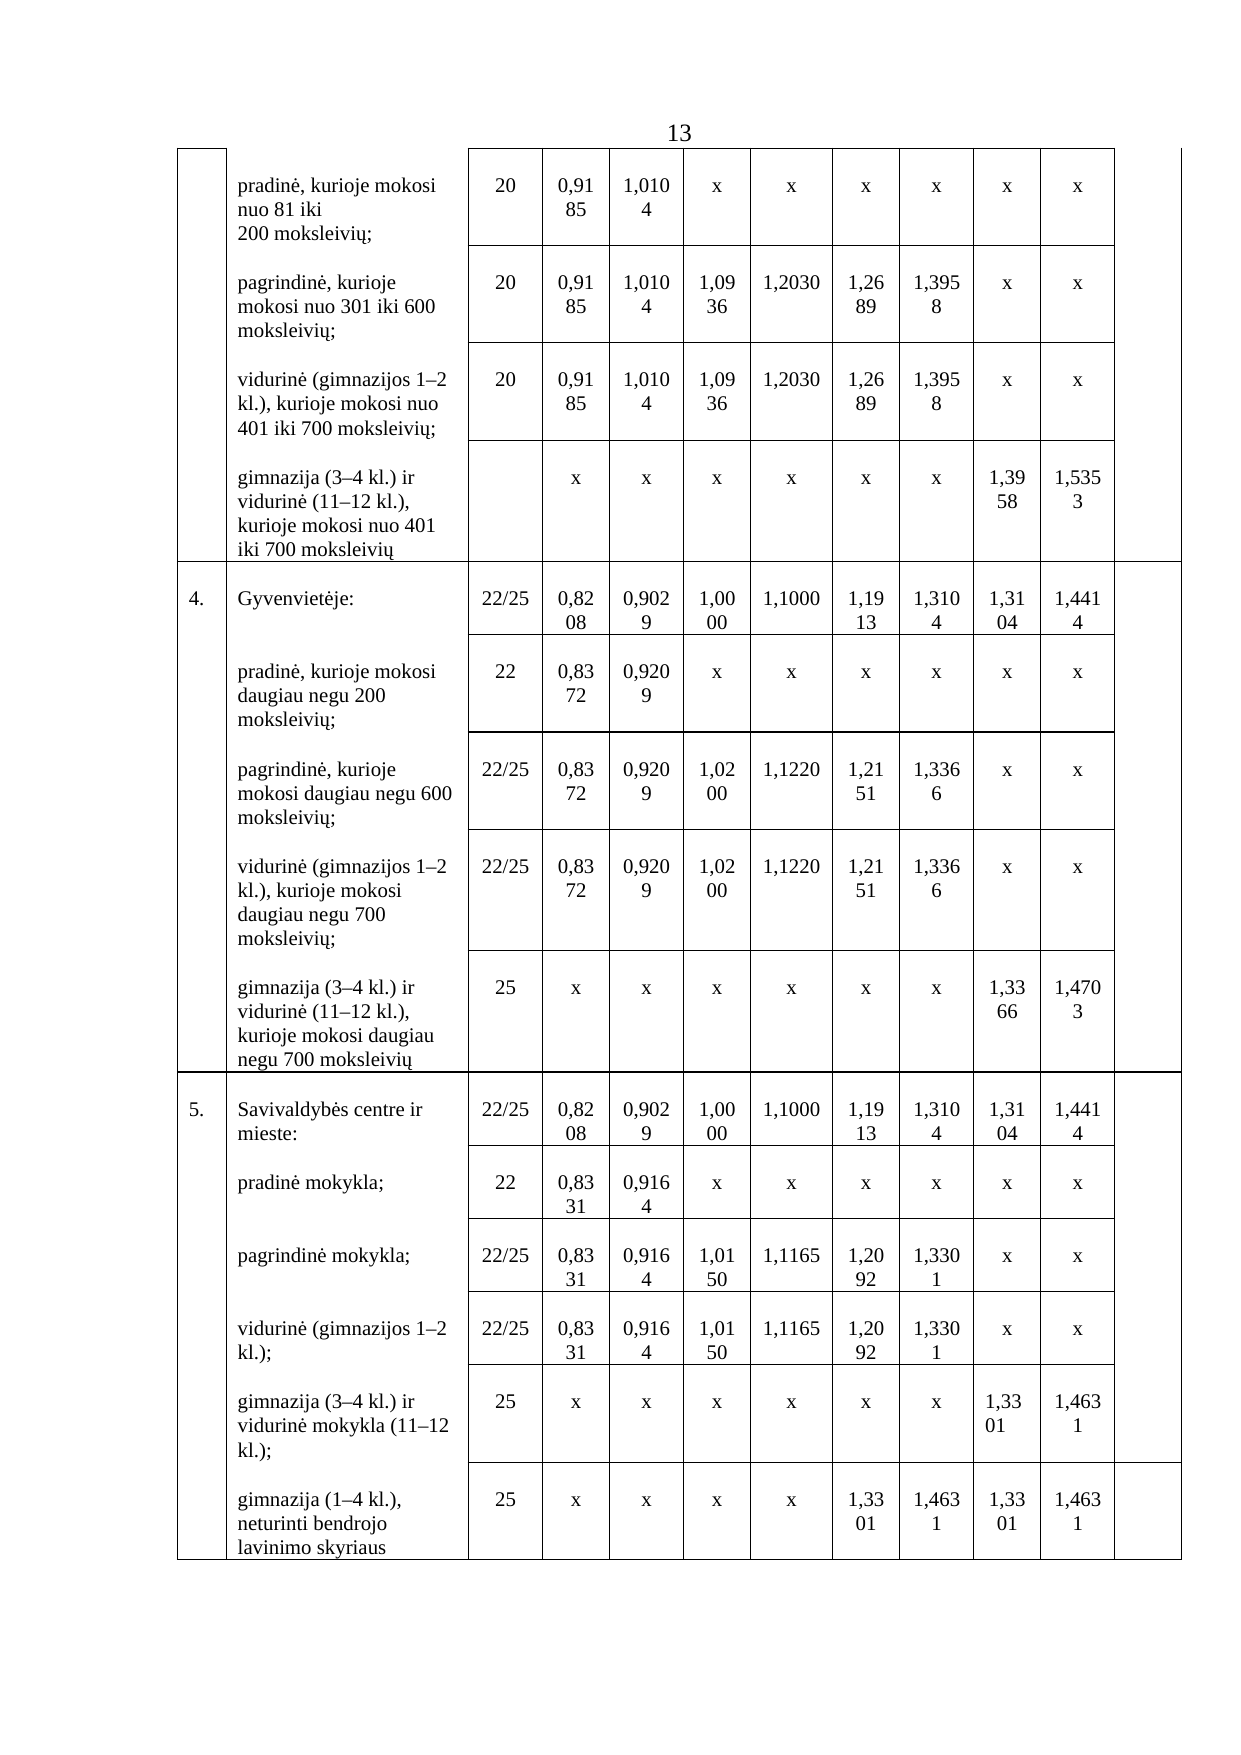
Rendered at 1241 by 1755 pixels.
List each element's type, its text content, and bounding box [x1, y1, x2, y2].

table_cell 1,1913 [833, 1073, 899, 1144]
table_cell x [751, 1463, 832, 1559]
table_cell x [684, 1463, 750, 1559]
table_cell 22/25 [469, 1073, 542, 1144]
table_cell 20 [469, 246, 542, 342]
table_cell 25 [469, 951, 542, 1071]
table_cell 25 [469, 1463, 542, 1559]
table_cell x [974, 1292, 1040, 1364]
table_cell x [1041, 246, 1114, 342]
table_cell 1,1220 [751, 830, 832, 950]
table_cell 1,3958 [900, 343, 973, 439]
table_cell 1,3301 [900, 1292, 973, 1364]
table_cell 1,4631 [1041, 1463, 1114, 1559]
table_cell 1,0150 [684, 1292, 750, 1364]
table_cell 0,8208 [543, 562, 609, 634]
table_cell 1,2030 [751, 246, 832, 342]
table_cell x [684, 149, 750, 245]
table_cell 5. [178, 1073, 226, 1559]
table_cell 1,4414 [1041, 562, 1114, 634]
table_cell x [751, 149, 832, 245]
table_cell 0,8372 [543, 830, 609, 950]
table_cell [1115, 634, 1181, 731]
table_cell x [610, 1463, 683, 1559]
table_cell x [751, 441, 832, 561]
table_cell 1,0104 [610, 149, 683, 245]
table_cell x [610, 1365, 683, 1462]
table_cell 22/25 [469, 562, 542, 634]
table_cell 22/25 [469, 1219, 542, 1291]
table_cell 1,3301 [974, 1463, 1040, 1559]
table_cell 0,9185 [543, 246, 609, 342]
table_cell 1,0000 [684, 1073, 750, 1144]
table_cell x [900, 1146, 973, 1218]
table_cell 1,4631 [900, 1463, 973, 1559]
table_cell x [833, 1146, 899, 1218]
table_cell pradinė, kurioje mokosi nuo 81 iki 200 moksleivių; [227, 148, 468, 245]
table_cell 22 [469, 635, 542, 731]
table_cell 22 [469, 1146, 542, 1218]
table_cell x [974, 1219, 1040, 1291]
table_cell x [751, 951, 832, 1071]
table_cell 1,2030 [751, 343, 832, 439]
table_cell x [751, 1365, 832, 1462]
table_cell x [833, 951, 899, 1071]
table_cell 1,3104 [974, 1073, 1040, 1144]
table_cell 1,1220 [751, 733, 832, 829]
table_cell 1,3366 [974, 951, 1040, 1071]
table_cell 1,0104 [610, 343, 683, 439]
table_cell x [543, 1463, 609, 1559]
table_cell 1,2151 [833, 830, 899, 950]
table_cell x [974, 246, 1040, 342]
table_cell x [974, 343, 1040, 439]
table_cell x [684, 1365, 750, 1462]
table_cell 20 [469, 149, 542, 245]
table_cell x [1041, 343, 1114, 439]
table_cell 0,9029 [610, 562, 683, 634]
table_cell x [543, 1365, 609, 1462]
table_cell vidurinė (gimnazijos 1–2 kl.), kurioje mokosi daugiau negu 700 moksleivių; [227, 829, 468, 950]
table_cell 1,0200 [684, 733, 750, 829]
table_cell 0,9185 [543, 343, 609, 439]
table_cell 1,2092 [833, 1292, 899, 1364]
table_cell x [684, 1146, 750, 1218]
table_cell 0,8372 [543, 733, 609, 829]
table_cell 1,0000 [684, 562, 750, 634]
table_cell 1,0936 [684, 246, 750, 342]
table_cell x [1041, 1292, 1114, 1364]
table_cell 0,8331 [543, 1219, 609, 1291]
table_cell 1,1165 [751, 1292, 832, 1364]
table_cell x [1041, 1146, 1114, 1218]
table_cell x [1041, 733, 1114, 829]
table_cell 1,4631 [1041, 1365, 1114, 1462]
table_cell [1115, 440, 1181, 561]
table_cell x [684, 441, 750, 561]
table_cell vidurinė (gimnazijos 1–2 kl.), kurioje mokosi nuo 401 iki 700 moksleivių; [227, 342, 468, 439]
table_cell 1,3104 [900, 562, 973, 634]
table_cell x [833, 149, 899, 245]
table_cell x [974, 1146, 1040, 1218]
table_cell 1,3301 [900, 1219, 973, 1291]
table_cell x [974, 635, 1040, 731]
table_cell 22/25 [469, 1292, 542, 1364]
table_cell 20 [469, 343, 542, 439]
table_cell 1,3301 [974, 1365, 1040, 1462]
table_cell x [543, 951, 609, 1071]
table_cell 22/25 [469, 733, 542, 829]
table_cell 1,2151 [833, 733, 899, 829]
table_cell [1115, 731, 1181, 829]
table_cell 1,4703 [1041, 951, 1114, 1071]
table_cell Savivaldybės centre ir mieste: [227, 1073, 468, 1144]
table_cell x [1041, 149, 1114, 245]
table_cell x [900, 951, 973, 1071]
table_cell [1115, 950, 1181, 1071]
table_cell pagrindinė mokykla; [227, 1218, 468, 1291]
table_cell 0,9164 [610, 1146, 683, 1218]
table_cell 1,3104 [900, 1073, 973, 1144]
table_cell [1115, 342, 1181, 439]
table_cell x [751, 635, 832, 731]
table_cell x [974, 149, 1040, 245]
table_cell [469, 441, 542, 561]
table_cell x [833, 1365, 899, 1462]
table_cell 0,8331 [543, 1292, 609, 1364]
table_cell 1,2092 [833, 1219, 899, 1291]
table_cell 4. [178, 562, 226, 1071]
table_cell 1,4414 [1041, 1073, 1114, 1144]
table_cell 0,9209 [610, 635, 683, 731]
table_cell gimnazija (3–4 kl.) ir vidurinė mokykla (11–12 kl.); [227, 1364, 468, 1462]
table_cell 1,0936 [684, 343, 750, 439]
table_cell 1,3366 [900, 830, 973, 950]
table_cell x [900, 1365, 973, 1462]
table_cell x [974, 830, 1040, 950]
table_cell vidurinė (gimnazijos 1–2 kl.); [227, 1291, 468, 1364]
table_cell pradinė mokykla; [227, 1145, 468, 1218]
table_cell 0,9164 [610, 1219, 683, 1291]
table_cell 1,5353 [1041, 441, 1114, 561]
table_cell x [900, 635, 973, 731]
table_cell pagrindinė, kurioje mokosi daugiau negu 600 moksleivių; [227, 731, 468, 829]
table_cell x [684, 635, 750, 731]
table_cell x [833, 441, 899, 561]
table_cell x [833, 635, 899, 731]
table_cell Gyvenvietėje: [227, 562, 468, 634]
table_cell x [900, 441, 973, 561]
table_cell 1,1913 [833, 562, 899, 634]
table_cell 1,0104 [610, 246, 683, 342]
table_cell x [900, 149, 973, 245]
table_cell 25 [469, 1365, 542, 1462]
table_cell 1,0150 [684, 1219, 750, 1291]
table_cell 1,1000 [751, 1073, 832, 1144]
table_cell 1,3958 [974, 441, 1040, 561]
table_cell [1115, 148, 1181, 245]
table_cell 0,8331 [543, 1146, 609, 1218]
table_cell 0,9209 [610, 830, 683, 950]
table_cell pradinė, kurioje mokosi daugiau negu 200 moksleivių; [227, 634, 468, 731]
table_cell 0,9029 [610, 1073, 683, 1144]
table_cell [1115, 1073, 1181, 1462]
table_cell [1115, 829, 1181, 950]
table_cell x [610, 951, 683, 1071]
table_cell gimnazija (3–4 kl.) ir vidurinė (11–12 kl.), kurioje mokosi daugiau negu 700 moksleivių [227, 950, 468, 1071]
table_cell x [974, 733, 1040, 829]
table_cell 1,2689 [833, 246, 899, 342]
table_cell [178, 149, 226, 561]
table_cell 1,3301 [833, 1463, 899, 1559]
table_cell [1115, 245, 1181, 342]
table_cell 1,1000 [751, 562, 832, 634]
table_cell gimnazija (1–4 kl.), neturinti bendrojo lavinimo skyriaus [227, 1462, 468, 1559]
table_cell x [1041, 1219, 1114, 1291]
table_cell x [751, 1146, 832, 1218]
table_cell gimnazija (3–4 kl.) ir vidurinė (11–12 kl.), kurioje mokosi nuo 401 iki 700 moksleivių [227, 440, 468, 561]
table_cell 1,3104 [974, 562, 1040, 634]
table_cell 1,3366 [900, 733, 973, 829]
table_cell 22/25 [469, 830, 542, 950]
table_cell 0,9185 [543, 149, 609, 245]
table_cell x [1041, 635, 1114, 731]
table_cell [1115, 1463, 1181, 1559]
table_cell 0,8208 [543, 1073, 609, 1144]
table_cell x [1041, 830, 1114, 950]
table_cell 1,1165 [751, 1219, 832, 1291]
table_cell 0,9209 [610, 733, 683, 829]
table_cell [1115, 562, 1181, 634]
table_cell x [543, 441, 609, 561]
table_cell 0,8372 [543, 635, 609, 731]
table_cell x [610, 441, 683, 561]
table_cell pagrindinė, kurioje mokosi nuo 301 iki 600 moksleivių; [227, 245, 468, 342]
table_cell 1,3958 [900, 246, 973, 342]
table_cell 1,2689 [833, 343, 899, 439]
table_cell 1,0200 [684, 830, 750, 950]
table_cell x [684, 951, 750, 1071]
table_cell 0,9164 [610, 1292, 683, 1364]
